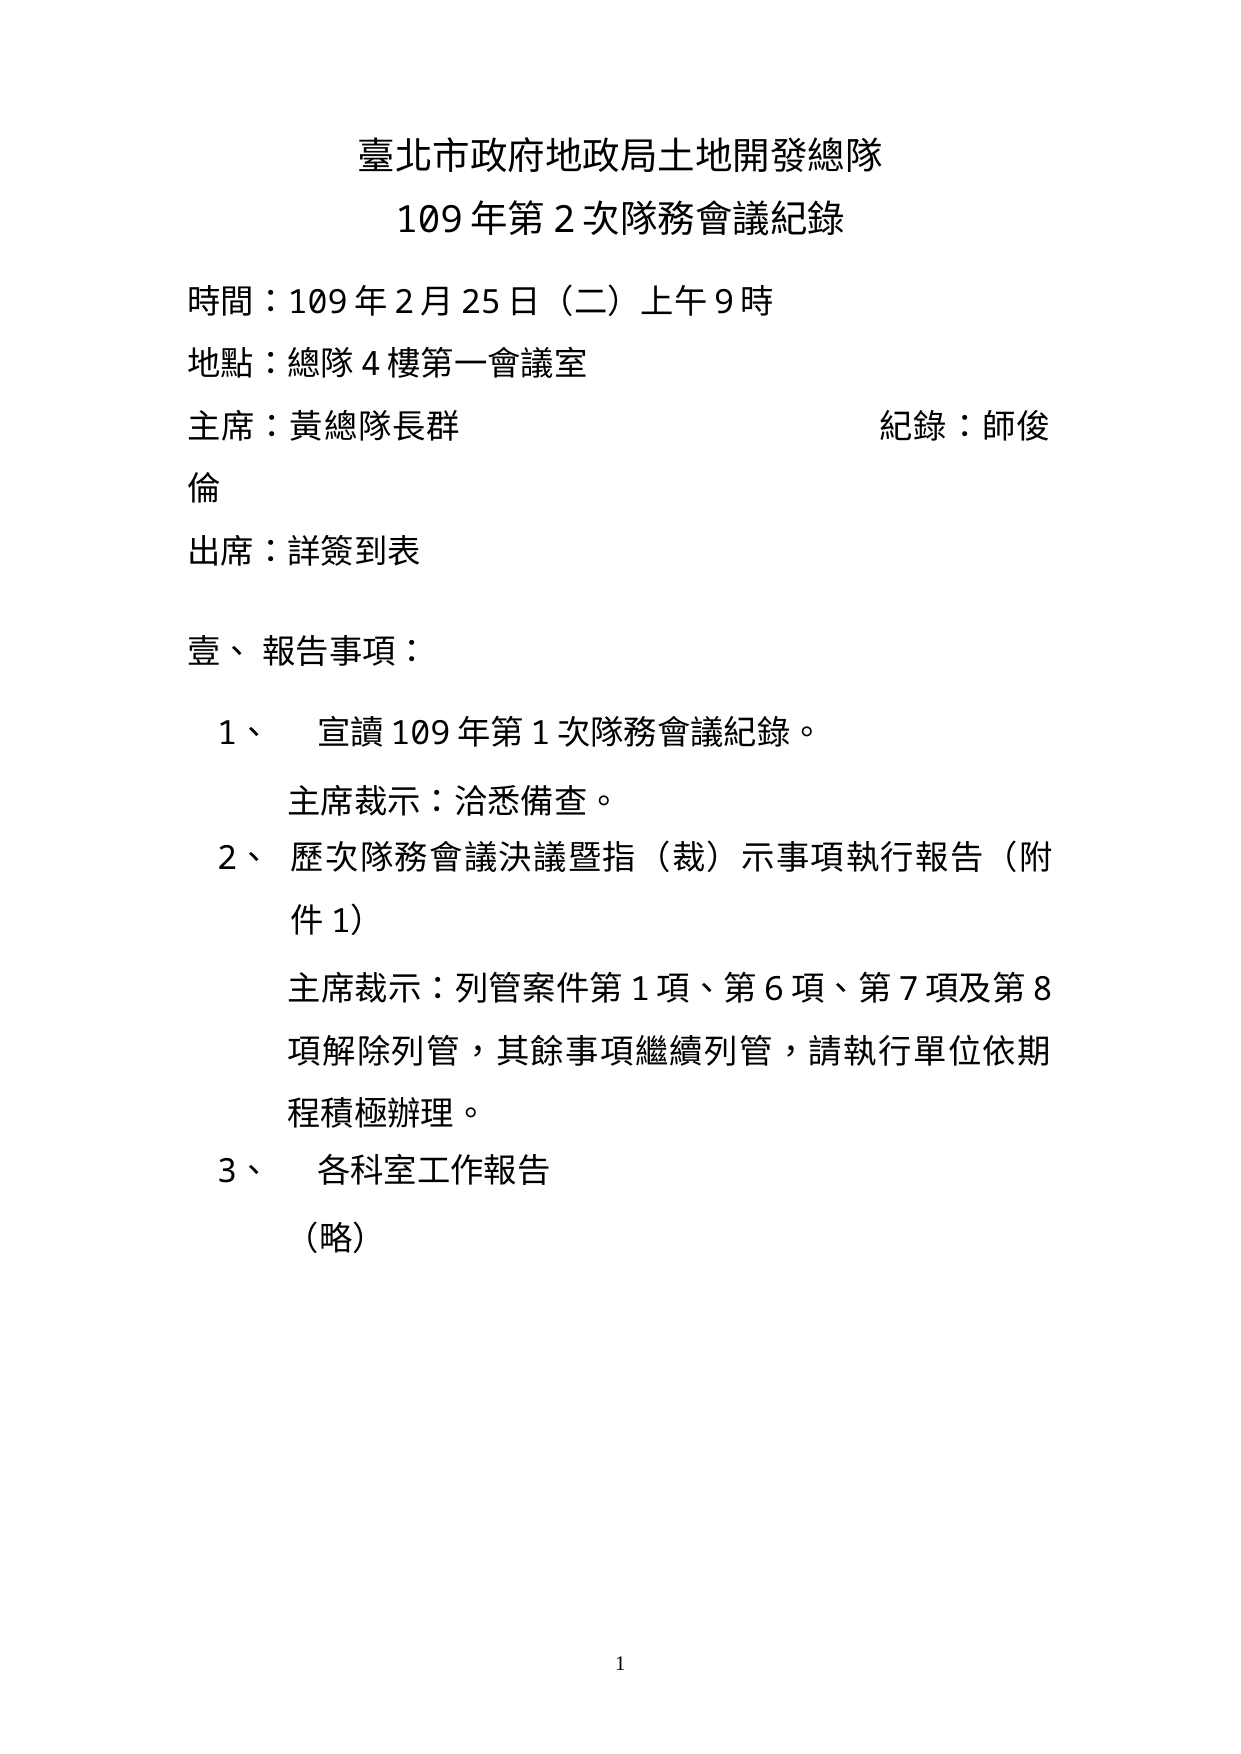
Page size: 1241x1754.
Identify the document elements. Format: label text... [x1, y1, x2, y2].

list 報告事項： [187, 613, 1053, 676]
text 主席裁示：洽悉備查。 [287, 757, 1053, 819]
text 主席裁示：列管案件第1項、第6項、第7項及第8項解除列管，其餘事項繼續列管，請執行單位依期程積極辦理。 [287, 944, 1053, 1132]
text 主席：黃總隊長群 紀錄：師俊倫 [187, 388, 1053, 513]
text 臺北市政府地政局土地開發總隊 [187, 119, 1053, 182]
list 宣讀109年第1次隊務會議紀錄。 [217, 694, 1053, 757]
text （略） [286, 1194, 1053, 1257]
text 時間：109年2月25日（二）上午9時 [187, 263, 1053, 326]
text 出席：詳簽到表 [187, 513, 1053, 576]
text 地點：總隊4樓第一會議室 [187, 326, 1053, 388]
text 109年第2次隊務會議紀錄 [187, 182, 1053, 244]
list 歷次隊務會議決議暨指（裁）示事項執行報告（附件1） [217, 819, 1053, 944]
list 各科室工作報告 [217, 1132, 1053, 1194]
